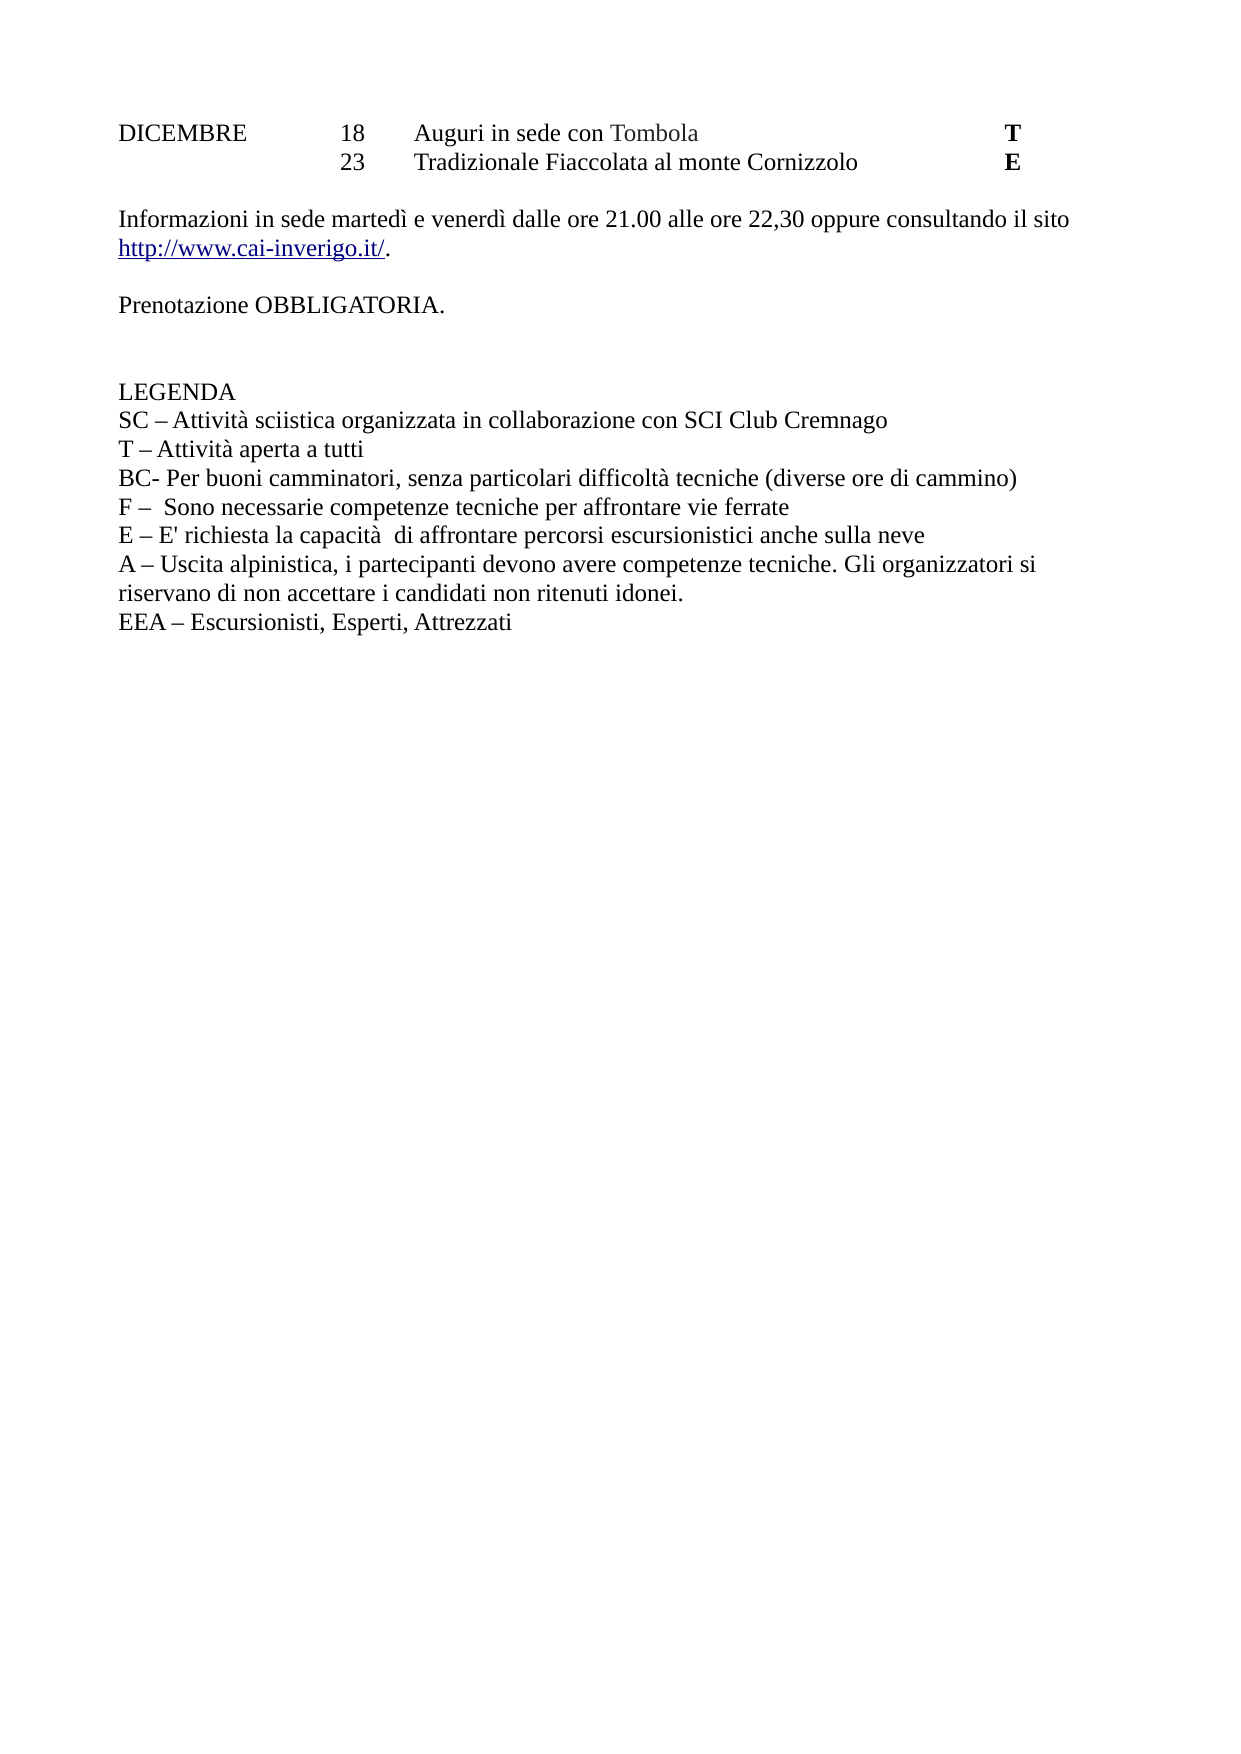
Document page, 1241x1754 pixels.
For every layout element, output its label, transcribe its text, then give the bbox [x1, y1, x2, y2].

text 23 Tradizionale Fiaccolata al monte Cornizzolo E [118, 147, 1122, 176]
text DICEMBRE 18 Auguri in sede con Tombola T [118, 118, 1122, 147]
text F – Sono necessarie competenze tecniche per affrontare vie ferrate [118, 492, 1122, 521]
text LEGENDA [118, 377, 1122, 406]
text SC – Attività sciistica organizzata in collaborazione con SCI Club Cremnago [118, 406, 1122, 434]
text Informazioni in sede martedì e venerdì dalle ore 21.00 alle ore 22,30 oppure consultando il sito http://www.cai-inverigo.it/. [118, 204, 1122, 262]
text BC- Per buoni camminatori, senza particolari difficoltà tecniche (diverse ore di cammino) [118, 463, 1122, 492]
text Prenotazione OBBLIGATORIA. [118, 291, 1122, 319]
text E – E' richiesta la capacità di affrontare percorsi escursionistici anche sulla neve [118, 521, 1122, 549]
text A – Uscita alpinistica, i partecipanti devono avere competenze tecniche. Gli organizzatori si riservano di non accettare i candidati non ritenuti idonei. [118, 549, 1122, 607]
text T – Attività aperta a tutti [118, 434, 1122, 463]
text EEA – Escursionisti, Esperti, Attrezzati [118, 607, 1122, 636]
